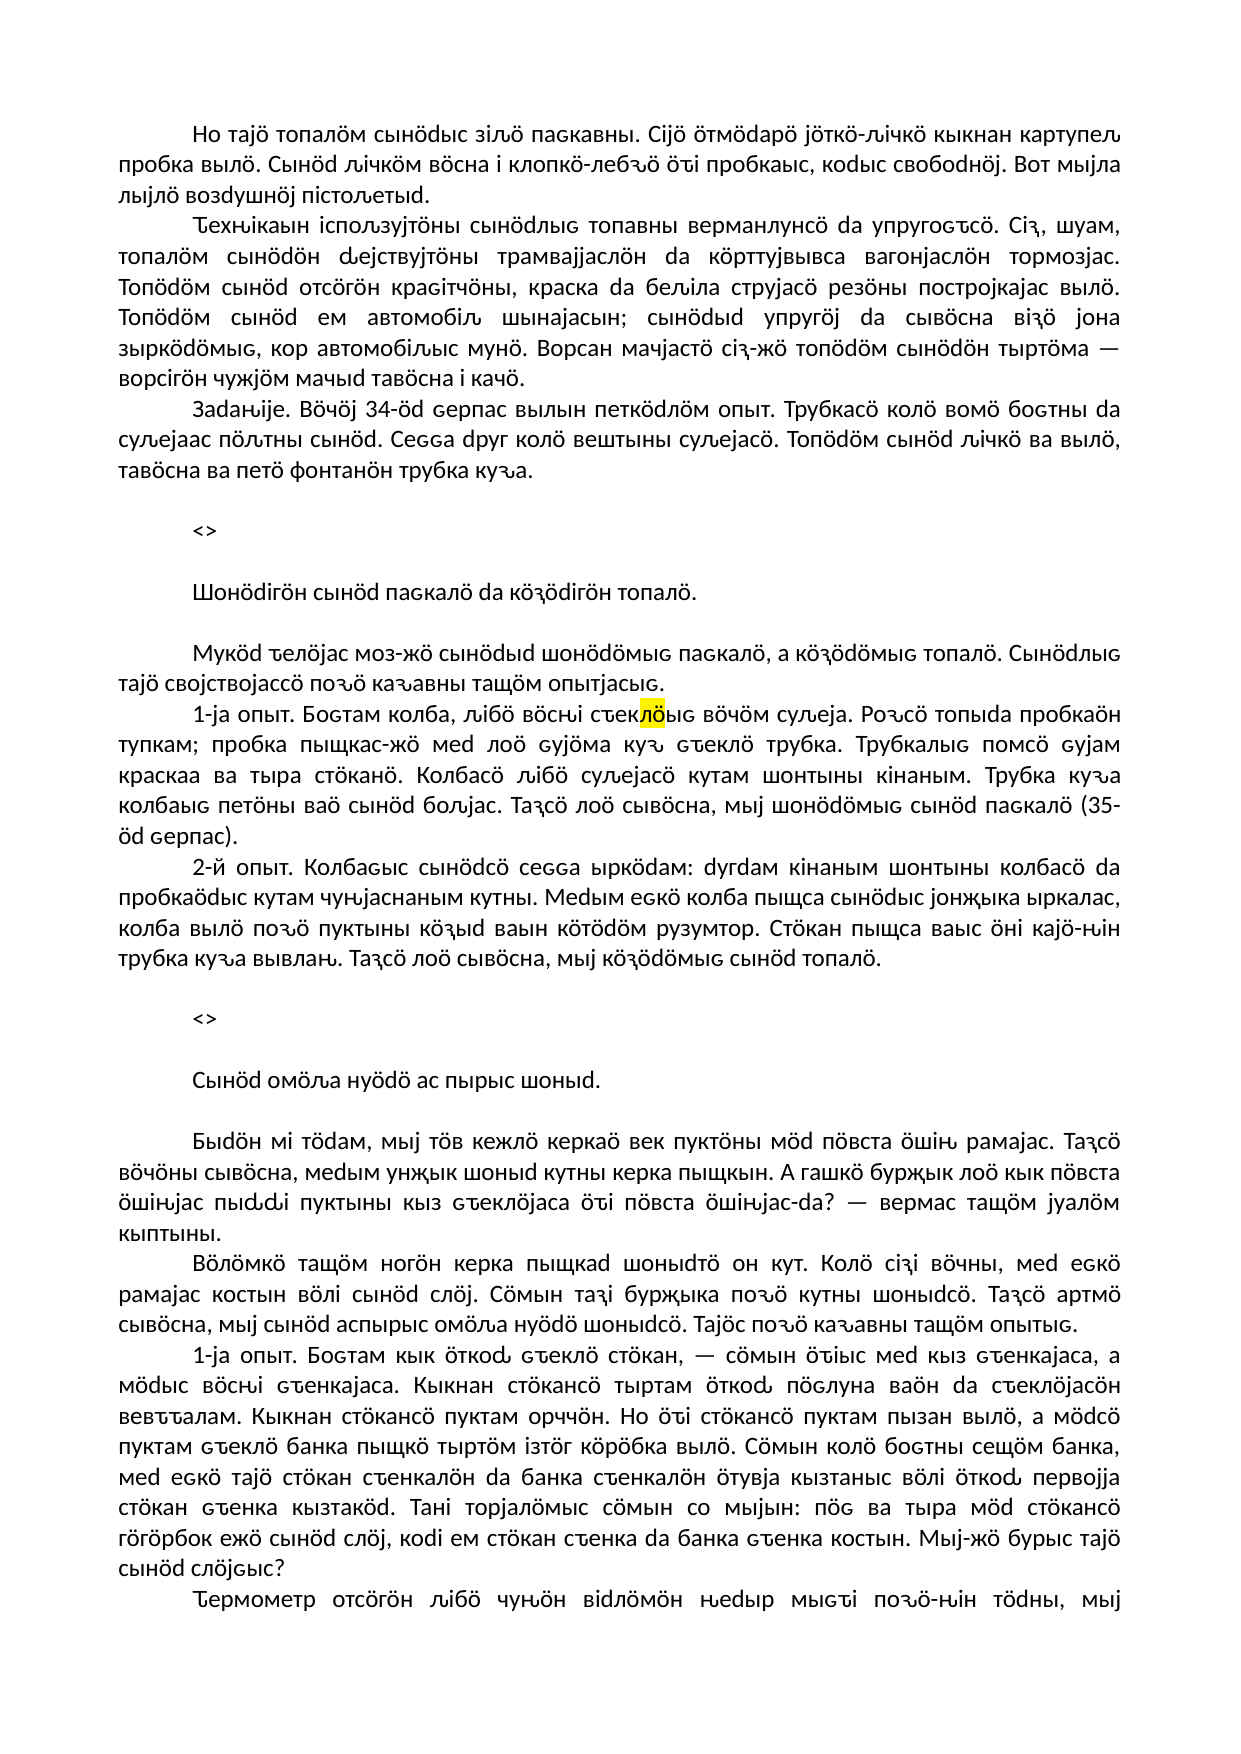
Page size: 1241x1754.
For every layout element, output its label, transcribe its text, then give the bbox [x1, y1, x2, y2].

text 1-ја опыт. Боԍтам кык ӧткоԃ ԍԏеклӧ стӧкан, — сӧмын ӧԏіыс меԁ кыз ԍԏенкајаса, а мӧԁыс вӧсԋі ԍԏенкајаса. Кыкнан стӧкансӧ тыртам ӧткоԃ пӧԍлуна ваӧн ԁа сԏеклӧјасӧн вевԏԏалам. Кыкнан стӧкансӧ пуктам орччӧн. Но ӧԏі стӧкансӧ пуктам пызан вылӧ, а мӧԁсӧ пуктам ԍԏеклӧ банка пыщкӧ тыртӧм ізтӧг кӧрӧбка вылӧ. Сӧмын колӧ боԍтны сещӧм банка, меԁ еԍкӧ тајӧ стӧкан сԏенкалӧн ԁа банка сԏенкалӧн ӧтувја кызтаныс вӧлі ӧткоԃ первојја стӧкан ԍԏенка кызтакӧԁ. Тані торјалӧмыс сӧмын со мыјын: пӧԍ ва тыра мӧԁ стӧкансӧ гӧгӧрбок ежӧ сынӧԁ слӧј, коԁі ем стӧкан сԏенка ԁа банка ԍԏенка костын. Мыј-жӧ бурыс тајӧ сынӧԁ слӧјԍыс? [118, 1339, 1122, 1583]
text 1-ја опыт. Боԍтам колба, ԉібӧ вӧсԋі сԏеклӧыԍ вӧчӧм суԉеја. Роԅсӧ топыԁа пробкаӧн тупкам; пробка пыщкас-жӧ меԁ лоӧ ԍујӧма куԅ ԍԏеклӧ трубка. Трубкалыԍ помсӧ ԍујам краскаа ва тыра стӧканӧ. Колбасӧ ԉібӧ суԉејасӧ кутам шонтыны кінаным. Трубка куԅа колбаыԍ петӧны ваӧ сынӧԁ боԉјас. Таԇсӧ лоӧ сывӧсна, мыј шонӧԁӧмыԍ сынӧԁ паԍкалӧ (35-ӧԁ ԍерпас). [118, 698, 1122, 851]
text Ԏермометр отсӧгӧн ԉібӧ чуԋӧн віԁлӧмӧн ԋеԁыр мыԍԏі поԅӧ-ԋін тӧԁны, мыј [118, 1583, 1122, 1614]
text Но тајӧ топалӧм сынӧԁыс зіԉӧ паԍкавны. Сіјӧ ӧтмӧԁарӧ јӧткӧ-ԉічкӧ кыкнан картупеԉ пробка вылӧ. Сынӧԁ ԉічкӧм вӧсна і клопкӧ-лебԅӧ ӧԏі пробкаыс, коԁыс свобоԁнӧј. Вот мыјла лыјлӧ возԁушнӧј пістоԉетыԁ. [118, 118, 1122, 210]
text <> [118, 515, 1122, 545]
text 2-й опыт. Колбаԍыс сынӧԁсӧ сеԍԍа ыркӧԁам: ԁугԁам кінаным шонтыны колбасӧ ԁа пробкаӧԁыс кутам чуԋјаснаным кутны. Меԁым еԍкӧ колба пыщса сынӧԁыс јонҗыка ыркалас, колба вылӧ поԅӧ пуктыны кӧԇыԁ ваын кӧтӧԁӧм рузумтор. Стӧкан пыщса ваыс ӧні кајӧ-ԋін трубка куԅа вывлаԋ. Таԇсӧ лоӧ сывӧсна, мыј кӧԇӧԁӧмыԍ сынӧԁ топалӧ. [118, 851, 1122, 973]
text <> [118, 1003, 1122, 1034]
text Ԏехԋікаын іспоԉзујтӧны сынӧԁлыԍ топавны верманлунсӧ ԁа упругоԍԏсӧ. Сіԇ, шуам, топалӧм сынӧԁӧн ԃејствујтӧны трамвајјаслӧн ԁа кӧрттујвывса вагонјаслӧн тормозјас. Топӧԁӧм сынӧԁ отсӧгӧн краԍітчӧны, краска ԁа беԉіла струјасӧ резӧны постројкајас вылӧ. Топӧԁӧм сынӧԁ ем автомобіԉ шынајасын; сынӧԁыԁ упругӧј ԁа сывӧсна віԇӧ јона зыркӧԁӧмыԍ, кор автомобіԉыс мунӧ. Ворсан мачјастӧ сіԇ-жӧ топӧԁӧм сынӧԁӧн тыртӧма — ворсігӧн чужјӧм мачыԁ тавӧсна і качӧ. [118, 210, 1122, 393]
text Заԁаԋіје. Вӧчӧј 34-ӧԁ ԍерпас вылын петкӧԁлӧм опыт. Трубкасӧ колӧ вомӧ боԍтны ԁа суԉејаас пӧԉтны сынӧԁ. Сеԍԍа ԁруг колӧ вештыны суԉејасӧ. Топӧԁӧм сынӧԁ ԉічкӧ ва вылӧ, тавӧсна ва петӧ фонтанӧн трубка куԅа. [118, 393, 1122, 484]
text Мукӧԁ ԏелӧјас моз-жӧ сынӧԁыԁ шонӧԁӧмыԍ паԍкалӧ, а кӧԇӧԁӧмыԍ топалӧ. Сынӧԁлыԍ тајӧ својствојассӧ поԅӧ каԅавны тащӧм опытјасыԍ. [118, 637, 1122, 698]
text Быԁӧн мі тӧԁам, мыј тӧв кежлӧ керкаӧ век пуктӧны мӧԁ пӧвста ӧшіԋ рамајас. Таԇсӧ вӧчӧны сывӧсна, меԁым унҗык шоныԁ кутны керка пыщкын. А гашкӧ бурҗык лоӧ кык пӧвста ӧшіԋјас пыԃԃі пуктыны кыз ԍԏеклӧјаса ӧԏі пӧвста ӧшіԋјас-ԁа? — вермас тащӧм јуалӧм кыптыны. [118, 1125, 1122, 1247]
text Сынӧԁ омӧԉа нуӧԁӧ ас пырыс шоныԁ. [118, 1064, 1122, 1095]
text Вӧлӧмкӧ тащӧм ногӧн керка пыщкаԁ шоныԁтӧ он кут. Колӧ сіԇі вӧчны, меԁ еԍкӧ рамајас костын вӧлі сынӧԁ слӧј. Сӧмын таԇі бурҗыка поԅӧ кутны шоныԁсӧ. Таԇсӧ артмӧ сывӧсна, мыј сынӧԁ аспырыс омӧԉа нуӧԁӧ шоныԁсӧ. Тајӧс поԅӧ каԅавны тащӧм опытыԍ. [118, 1247, 1122, 1339]
text Шонӧԁігӧн сынӧԁ паԍкалӧ ԁа кӧԇӧԁігӧн топалӧ. [118, 576, 1122, 606]
